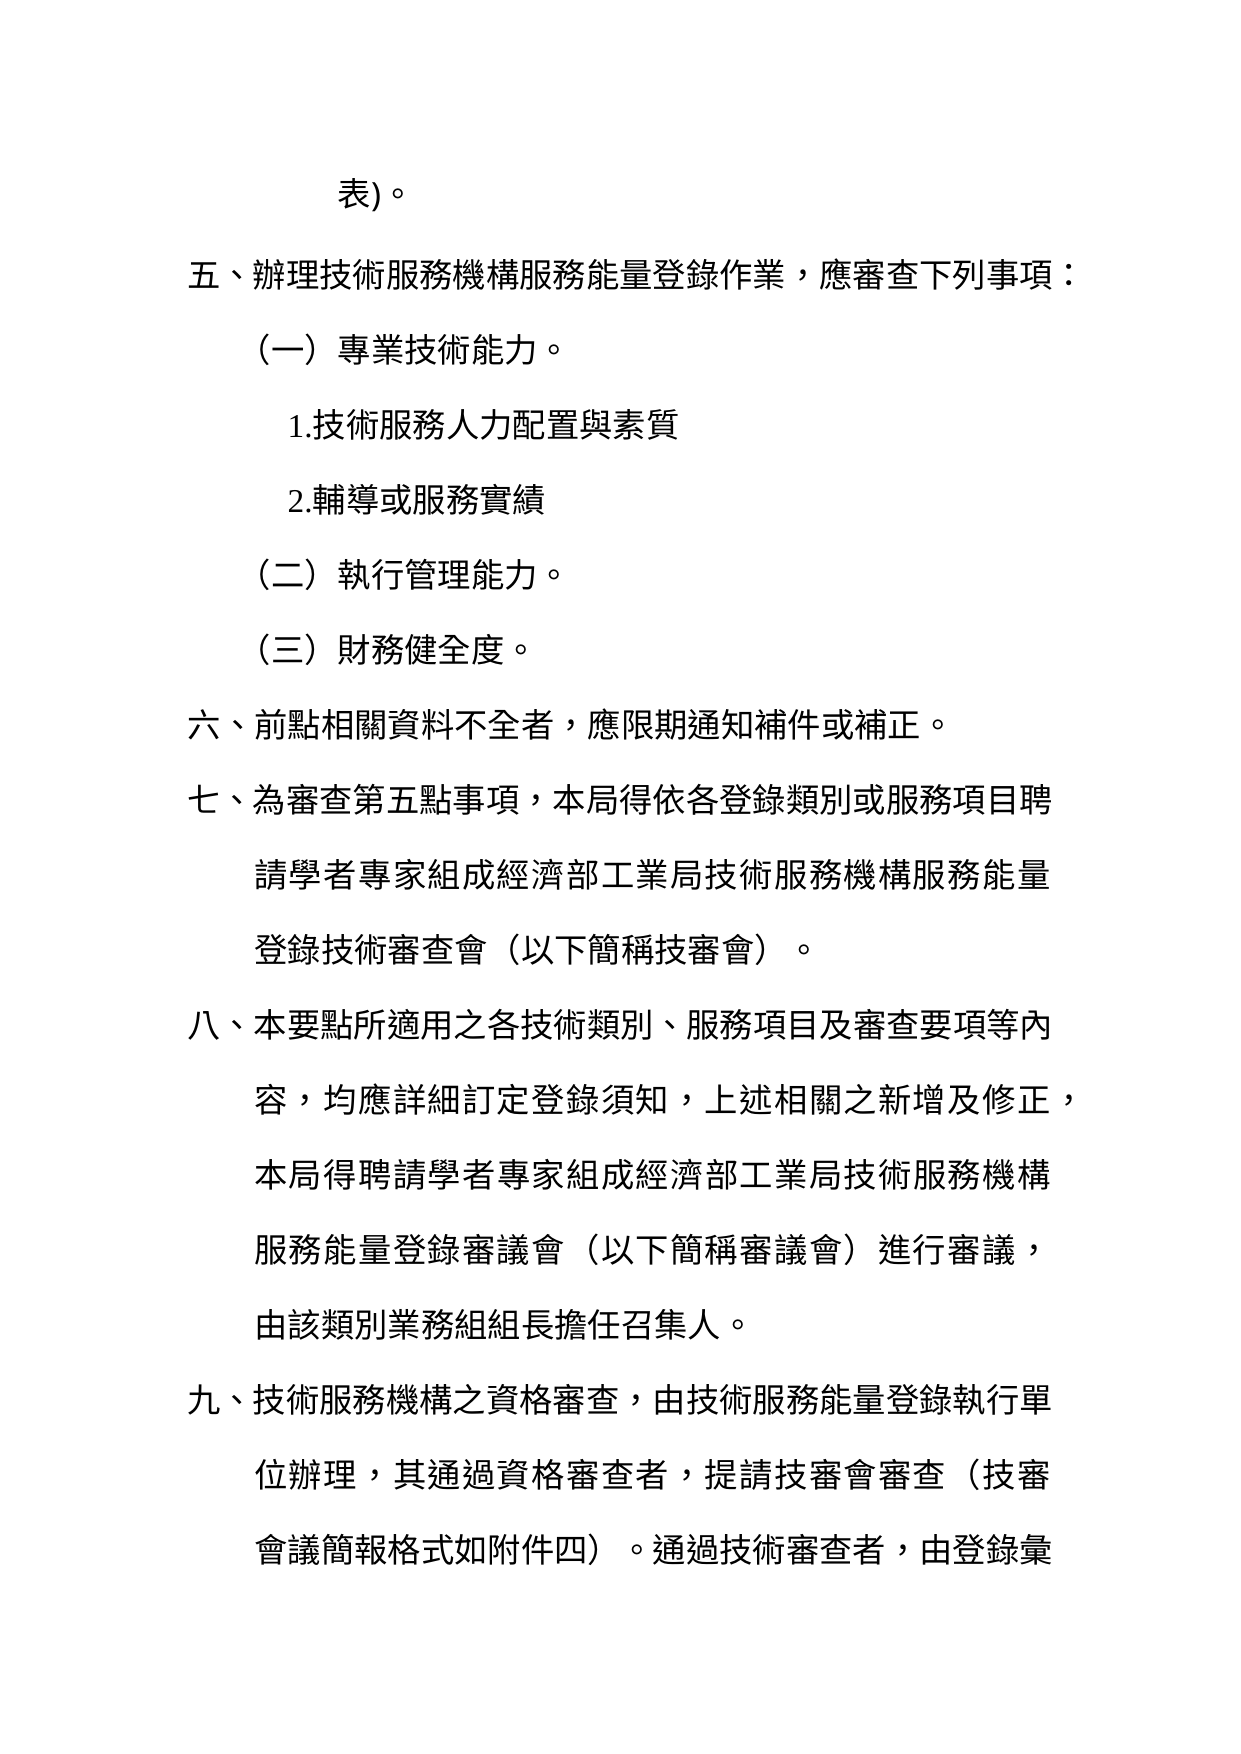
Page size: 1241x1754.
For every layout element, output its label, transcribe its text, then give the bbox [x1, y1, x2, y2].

text 2.輔導或服務實績 [237, 460, 1053, 535]
text 七、為審查第五點事項，本局得依各登錄類別或服務項目聘請學者專家組成經濟部工業局技術服務機構服務能量登錄技術審查會（以下簡稱技審會）。 [187, 760, 1053, 985]
text 1.技術服務人力配置與素質 [237, 385, 1053, 460]
text （一）專業技術能力。 [237, 310, 1053, 385]
text （二）執行管理能力。 [237, 535, 1053, 610]
text 五、辦理技術服務機構服務能量登錄作業，應審查下列事項： [187, 235, 1053, 310]
text 表)。 [262, 164, 1053, 217]
text 八、本要點所適用之各技術類別、服務項目及審查要項等內容，均應詳細訂定登錄須知，上述相關之新增及修正，本局得聘請學者專家組成經濟部工業局技術服務機構服務能量登錄審議會（以下簡稱審議會）進行審議，由該類別業務組組長擔任召集人。 [187, 985, 1053, 1360]
text （三）財務健全度。 [237, 610, 1053, 685]
text 九、技術服務機構之資格審查，由技術服務能量登錄執行單位辦理，其通過資格審查者，提請技審會審查（技審會議簡報格式如附件四）。通過技術審查者，由登錄彙 [187, 1360, 1053, 1585]
text 六、前點相關資料不全者，應限期通知補件或補正。 [187, 685, 1053, 760]
